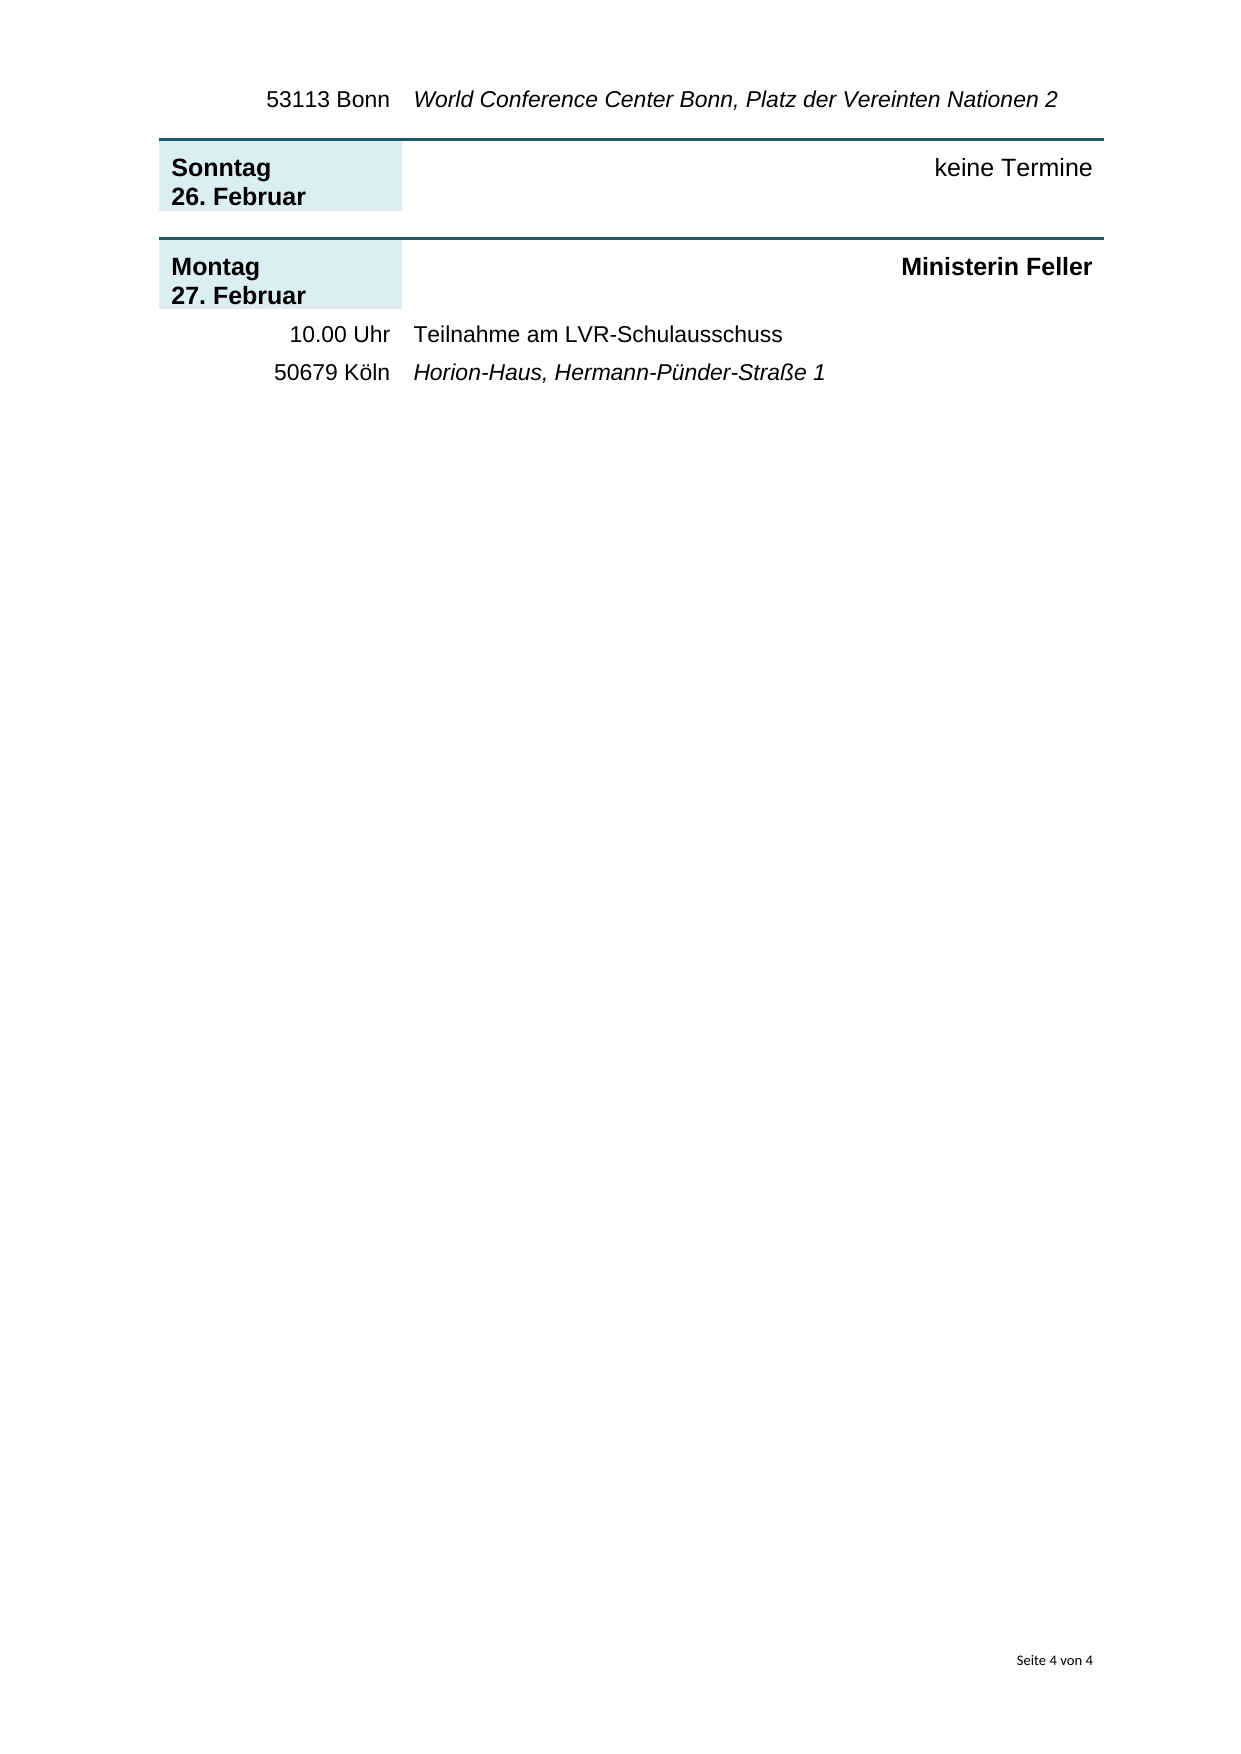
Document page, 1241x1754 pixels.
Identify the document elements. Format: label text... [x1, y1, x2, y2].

table_header Ministerin Feller [402, 240, 1104, 309]
table_header keine Termine [402, 141, 1104, 211]
table_cell Horion-Haus, Hermann-Pünder-Straße 1 [402, 348, 1104, 386]
table_cell 50679 Köln [159, 348, 402, 386]
table_cell World Conference Center Bonn, Platz der Vereinten Nationen 2 [402, 74, 1104, 112]
table_header Sonntag 26. Februar [159, 141, 402, 211]
table_cell Teilnahme am LVR-Schulausschuss [402, 310, 1104, 348]
table_header Montag 27. Februar [159, 240, 402, 309]
table_cell 10.00 Uhr [159, 310, 402, 348]
table_cell 53113 Bonn [159, 74, 402, 112]
